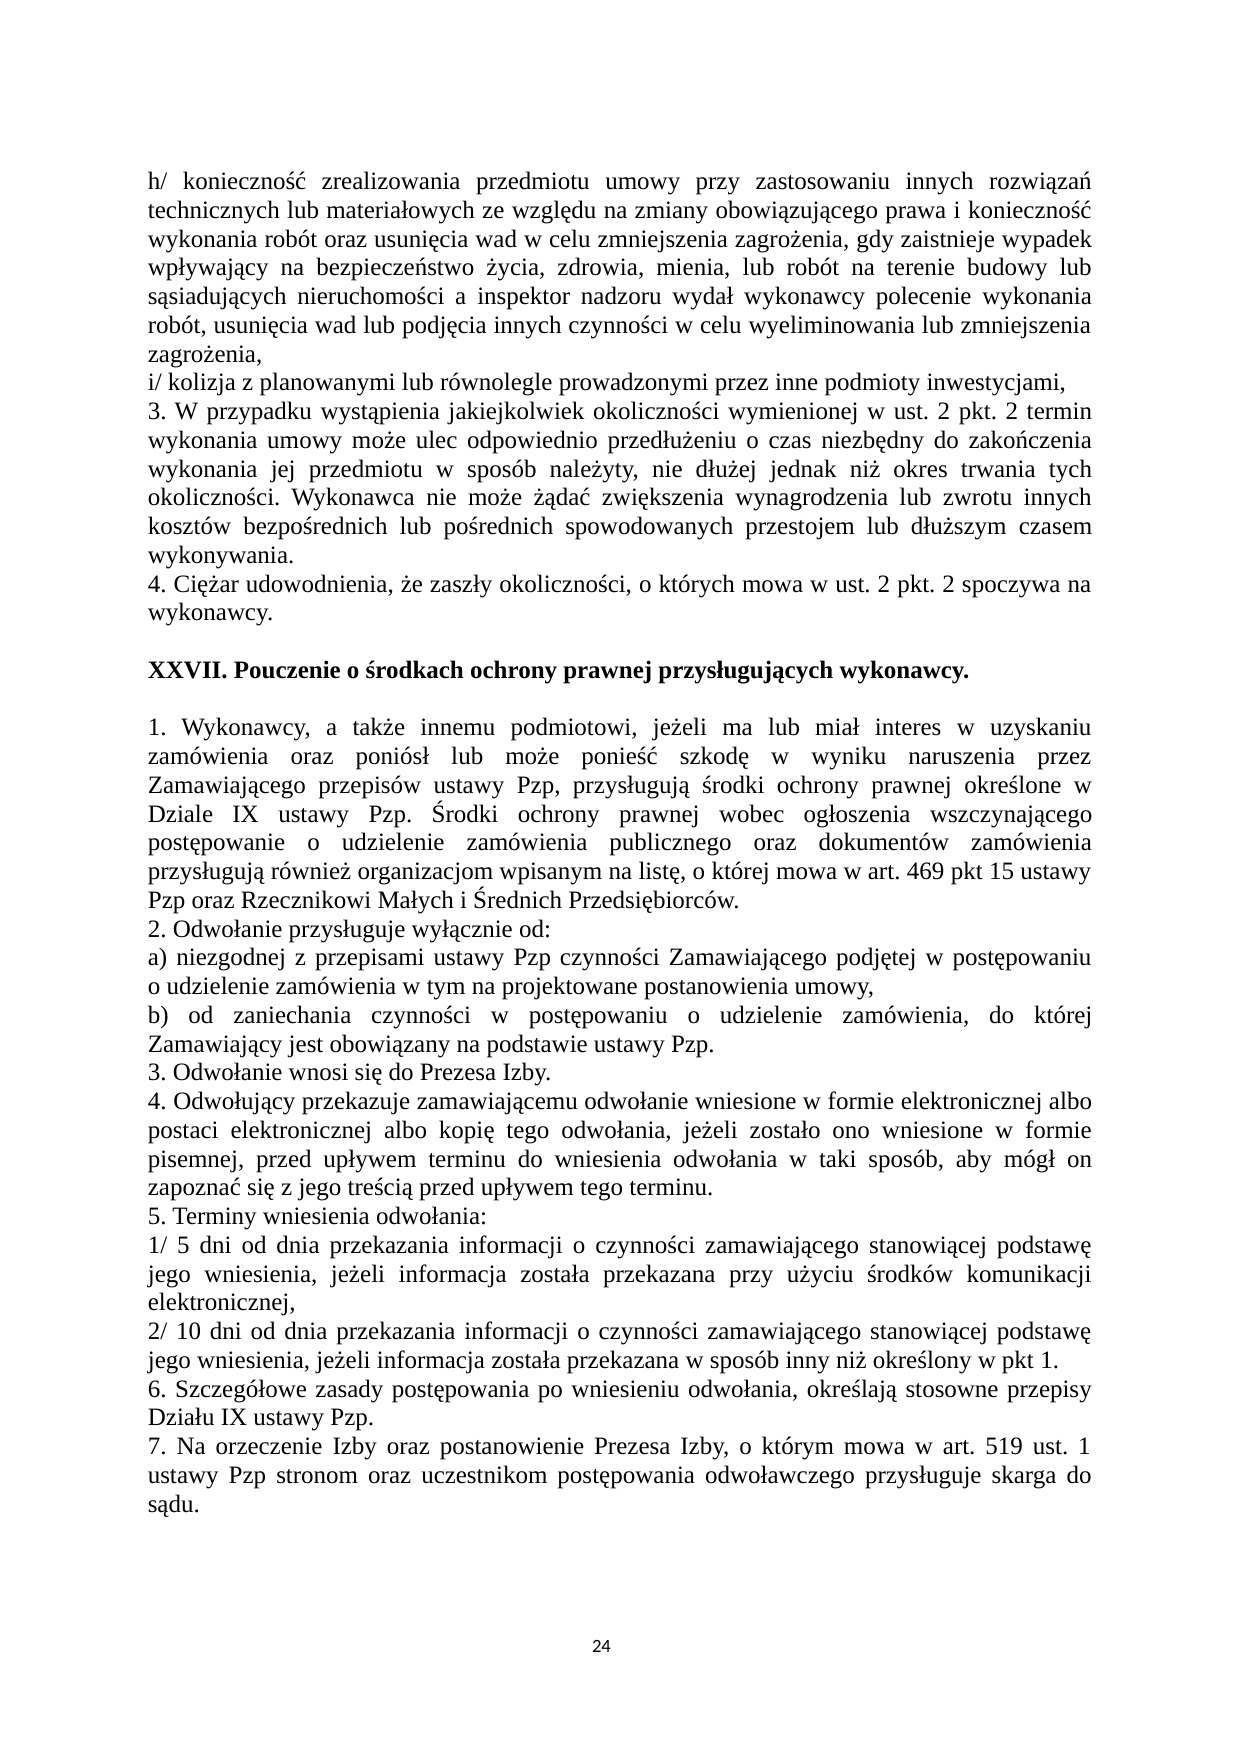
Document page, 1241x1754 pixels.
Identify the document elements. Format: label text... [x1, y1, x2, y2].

text 5. Terminy wniesienia odwołania: [148, 1201, 1093, 1230]
text XXVII. Pouczenie o środkach ochrony prawnej przysługujących wykonawcy. [148, 655, 1093, 684]
text 4. Odwołujący przekazuje zamawiającemu odwołanie wniesione w formie elektronicznej albo postaci elektronicznej albo kopię tego odwołania, jeżeli zostało ono wniesione w formie pisemnej, przed upływem terminu do wniesienia odwołania w taki sposób, aby mógł on zapoznać się z jego treścią przed upływem tego terminu. [148, 1086, 1093, 1201]
text 4. Ciężar udowodnienia, że zaszły okoliczności, o których mowa w ust. 2 pkt. 2 spoczywa na wykonawcy. [148, 569, 1093, 626]
text 3. Odwołanie wnosi się do Prezesa Izby. [148, 1057, 1093, 1086]
text h/ konieczność zrealizowania przedmiotu umowy przy zastosowaniu innych rozwiązań technicznych lub materiałowych ze względu na zmiany obowiązującego prawa i konieczność wykonania robót oraz usunięcia wad w celu zmniejszenia zagrożenia, gdy zaistnieje wypadek wpływający na bezpieczeństwo życia, zdrowia, mienia, lub robót na terenie budowy lub sąsiadujących nieruchomości a inspektor nadzoru wydał wykonawcy polecenie wykonania robót, usunięcia wad lub podjęcia innych czynności w celu wyeliminowania lub zmniejszenia zagrożenia, [148, 166, 1093, 367]
text b) od zaniechania czynności w postępowaniu o udzielenie zamówienia, do której Zamawiający jest obowiązany na podstawie ustawy Pzp. [148, 1000, 1093, 1057]
text 2/ 10 dni od dnia przekazania informacji o czynności zamawiającego stanowiącej podstawę jego wniesienia, jeżeli informacja została przekazana w sposób inny niż określony w pkt 1. [148, 1316, 1093, 1374]
text 1/ 5 dni od dnia przekazania informacji o czynności zamawiającego stanowiącej podstawę jego wniesienia, jeżeli informacja została przekazana przy użyciu środków komunikacji elektronicznej, [148, 1230, 1093, 1316]
text 1. Wykonawcy, a także innemu podmiotowi, jeżeli ma lub miał interes w uzyskaniu zamówienia oraz poniósł lub może ponieść szkodę w wyniku naruszenia przez Zamawiającego przepisów ustawy Pzp, przysługują środki ochrony prawnej określone w Dziale IX ustawy Pzp. Środki ochrony prawnej wobec ogłoszenia wszczynającego postępowanie o udzielenie zamówienia publicznego oraz dokumentów zamówienia przysługują również organizacjom wpisanym na listę, o której mowa w art. 469 pkt 15 ustawy Pzp oraz Rzecznikowi Małych i Średnich Przedsiębiorców. [148, 712, 1093, 914]
text 6. Szczegółowe zasady postępowania po wniesieniu odwołania, określają stosowne przepisy Działu IX ustawy Pzp. [148, 1374, 1093, 1431]
text a) niezgodnej z przepisami ustawy Pzp czynności Zamawiającego podjętej w postępowaniu o udzielenie zamówienia w tym na projektowane postanowienia umowy, [148, 942, 1093, 1000]
text i/ kolizja z planowanymi lub równolegle prowadzonymi przez inne podmioty inwestycjami, [148, 367, 1093, 396]
text 2. Odwołanie przysługuje wyłącznie od: [148, 914, 1093, 942]
text 3. W przypadku wystąpienia jakiejkolwiek okoliczności wymienionej w ust. 2 pkt. 2 termin wykonania umowy może ulec odpowiednio przedłużeniu o czas niezbędny do zakończenia wykonania jej przedmiotu w sposób należyty, nie dłużej jednak niż okres trwania tych okoliczności. Wykonawca nie może żądać zwiększenia wynagrodzenia lub zwrotu innych kosztów bezpośrednich lub pośrednich spowodowanych przestojem lub dłuższym czasem wykonywania. [148, 396, 1093, 569]
text 7. Na orzeczenie Izby oraz postanowienie Prezesa Izby, o którym mowa w art. 519 ust. 1 ustawy Pzp stronom oraz uczestnikom postępowania odwoławczego przysługuje skarga do sądu. [148, 1431, 1093, 1517]
